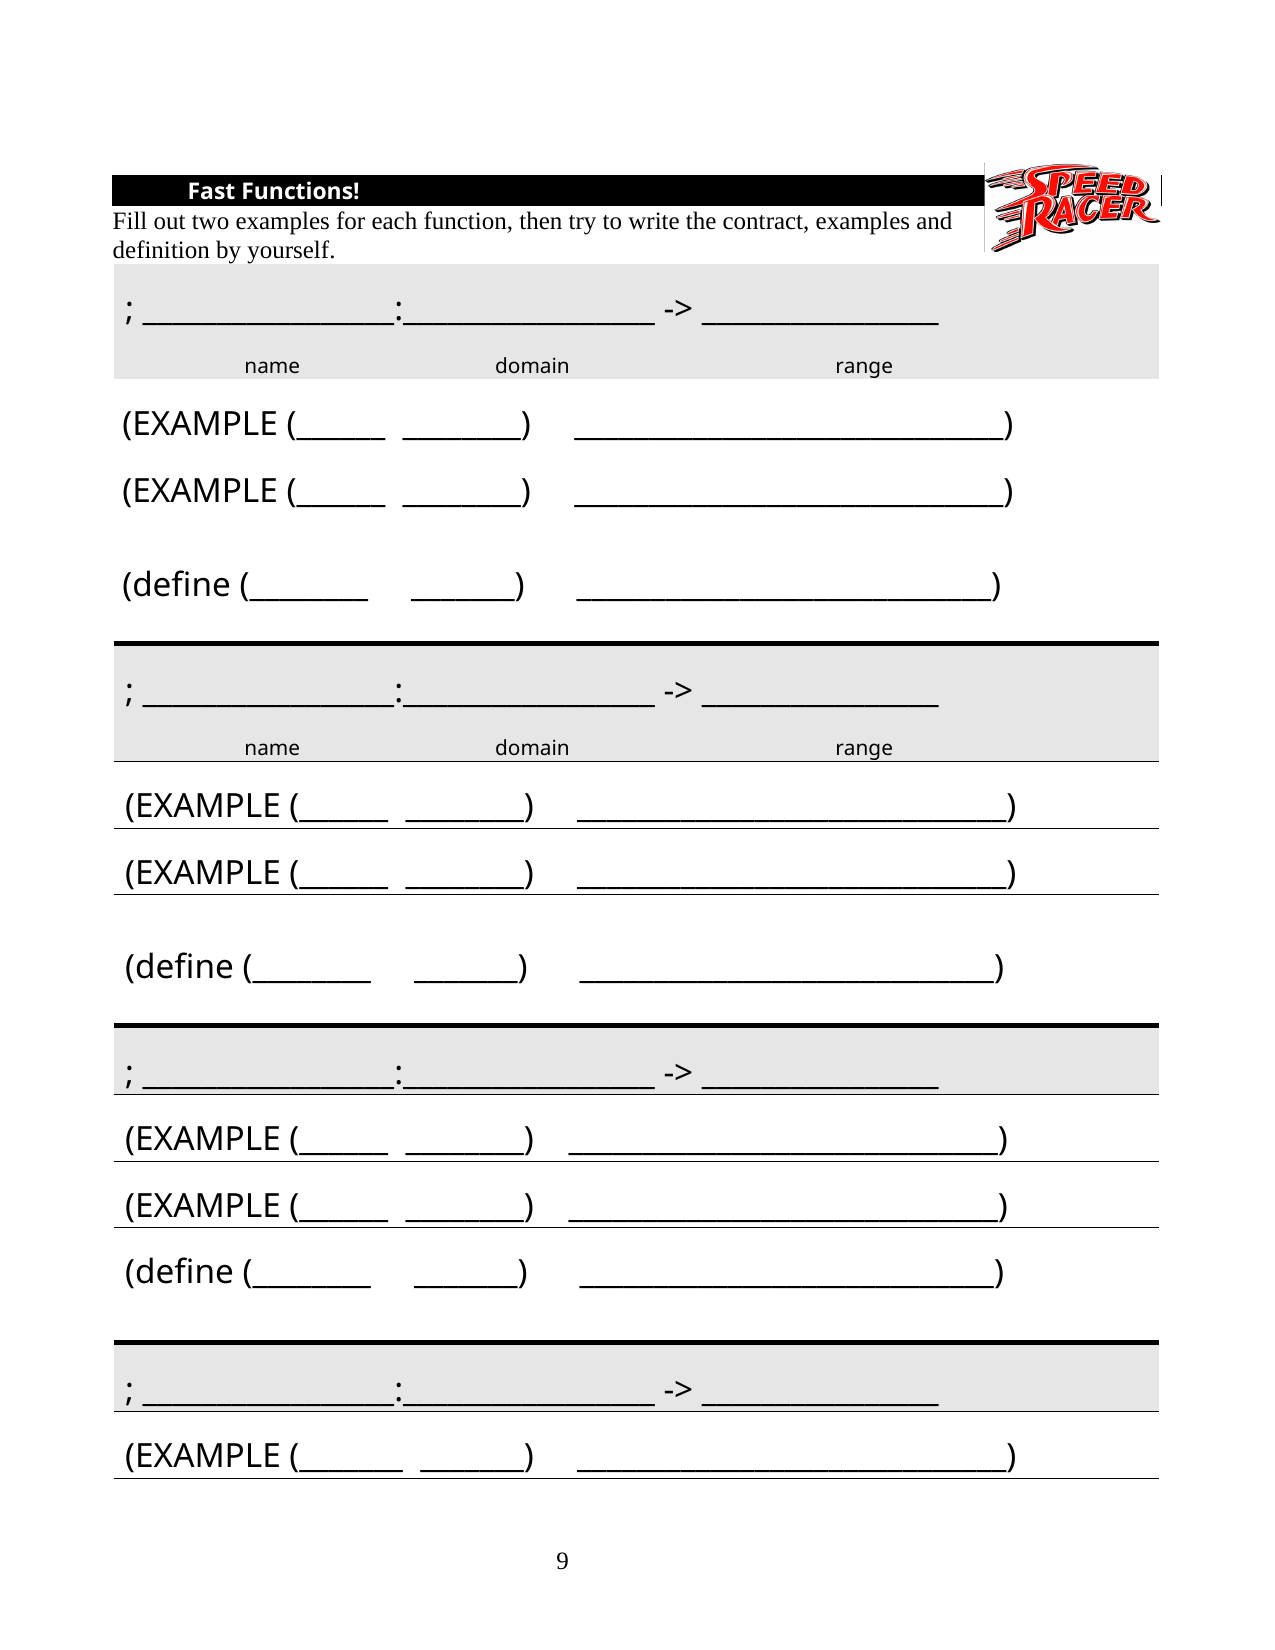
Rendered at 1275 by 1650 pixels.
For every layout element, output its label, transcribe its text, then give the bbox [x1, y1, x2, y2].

picture [984, 163, 1161, 253]
table_cell (EXAMPLE (_______ _______) _____________________________) [114, 1412, 1159, 1477]
table_cell (EXAMPLE (______ ________) _____________________________) [114, 446, 1159, 512]
table_cell ; _________________:_________________ -> ________________ [114, 1028, 1159, 1094]
table_cell (EXAMPLE (______ ________) _____________________________) [114, 829, 1159, 894]
table_header ; _________________:_________________ -> ________________ name domain range [114, 264, 1159, 379]
text Fill out two examples for each function, then try to write the contract, examples and definition by yourself. [112, 206, 1162, 264]
subtitle Fast Functions! [112, 175, 984, 206]
table_cell (EXAMPLE (______ ________) _____________________________) [114, 1095, 1159, 1161]
table_cell (define (________ _______) ____________________________) [114, 895, 1159, 1023]
table_cell ; _________________:_________________ -> ________________ [114, 1345, 1159, 1411]
table_cell (EXAMPLE (______ ________) _____________________________) [114, 379, 1159, 446]
table_cell (define (________ _______) ____________________________) [114, 512, 1159, 641]
table_cell (EXAMPLE (______ ________) _____________________________) [114, 762, 1159, 828]
table_cell (define (________ _______) ____________________________) [114, 1228, 1159, 1340]
table_cell ; _________________:_________________ -> ________________ name domain range [114, 646, 1159, 761]
table_cell (EXAMPLE (______ ________) _____________________________) [114, 1162, 1159, 1227]
